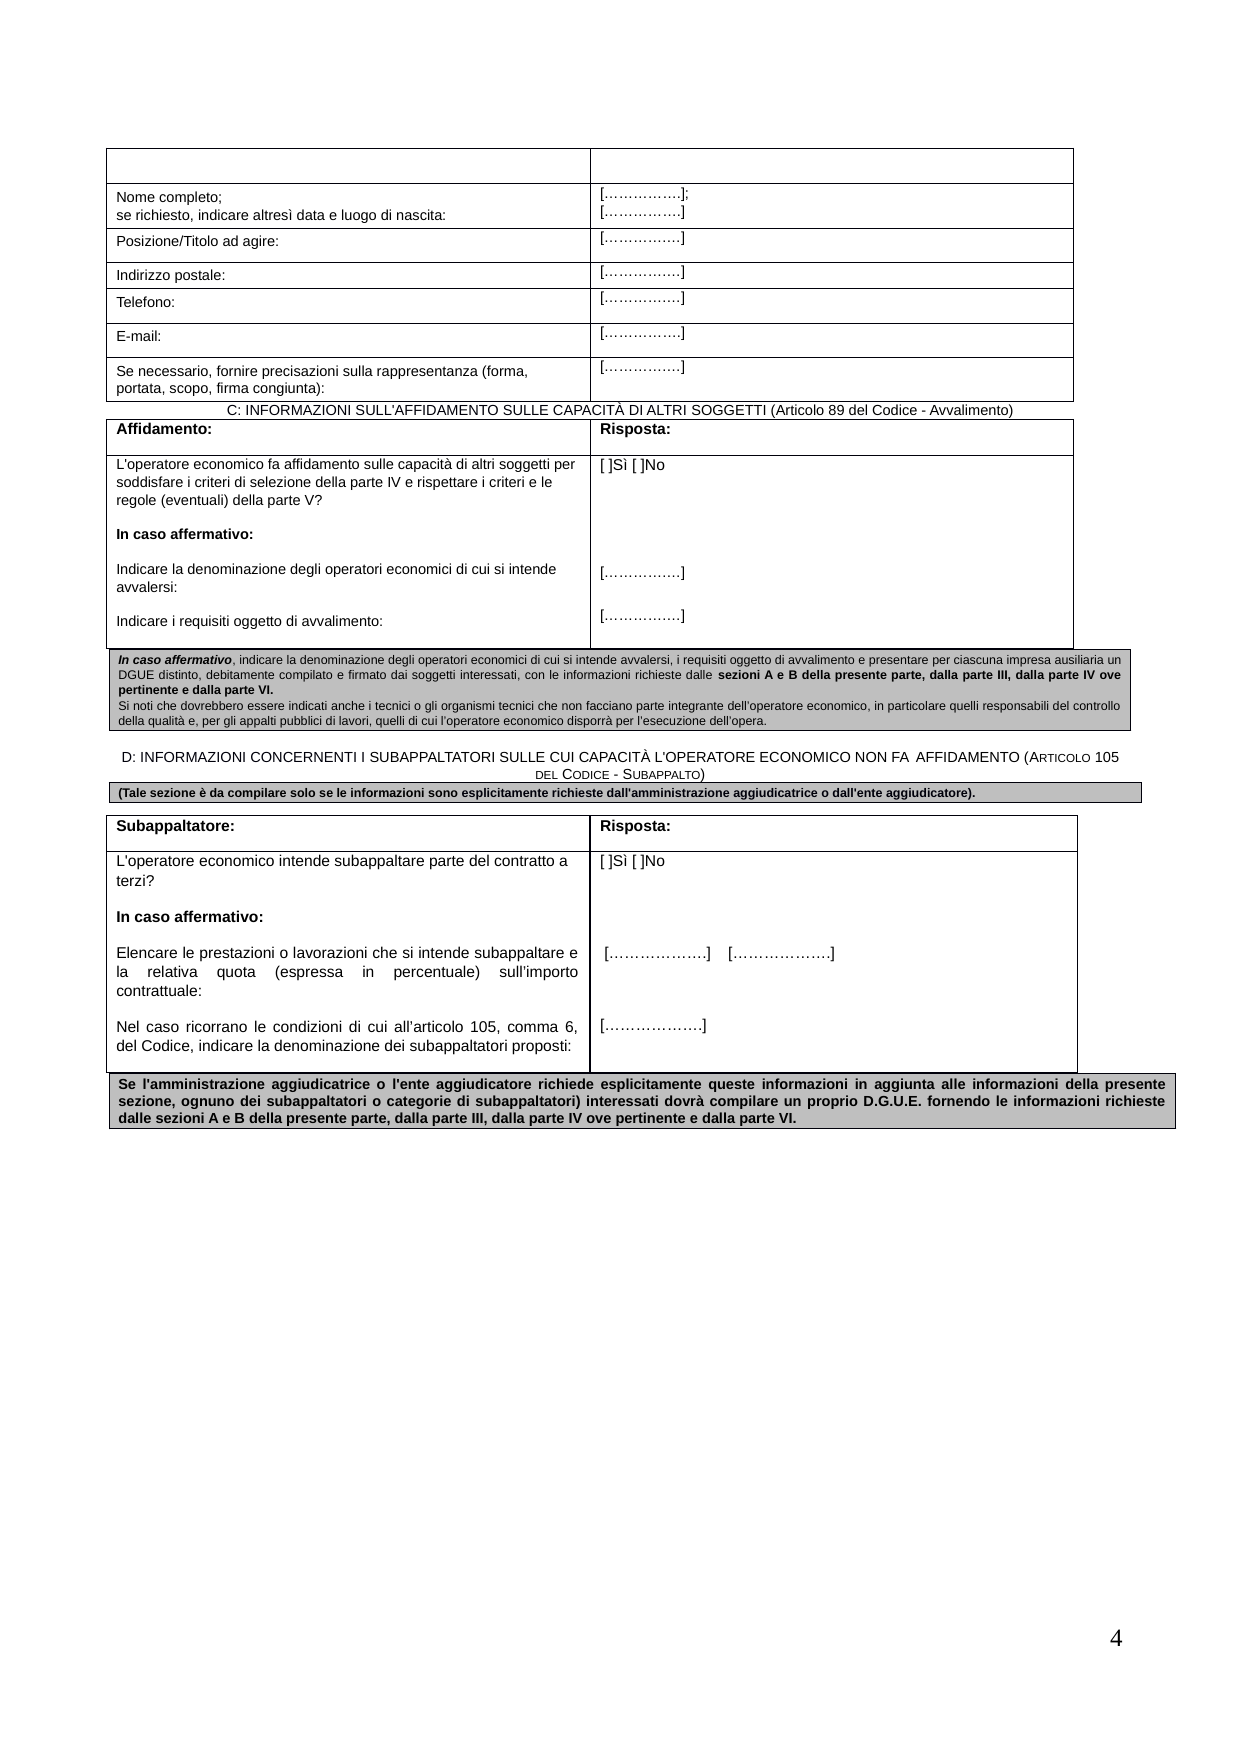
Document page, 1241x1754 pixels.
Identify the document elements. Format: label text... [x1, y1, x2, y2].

table_header Risposta: [591, 420, 1073, 454]
title (Tale sezione è da compilare solo se le informazioni sono esplicitamente richieste dall'amministrazione aggiudicatrice o dall'ente aggiudicatore). [110, 783, 1141, 802]
title C: Informazioni sull'affidamento SULLE Capacità di altri soggetti (Articolo 89 del Codice - Avvalimento) [118, 402, 1122, 419]
table_cell L'operatore economico fa affidamento sulle capacità di altri soggetti per soddisfare i criteri di selezione della parte IV e rispettare i criteri e le regole (eventuali) della parte V? In caso affermativo: Indicare la denominazione degli operatori economici di cui si intende avvalersi: Indicare i requisiti oggetto di avvalimento: [107, 456, 590, 648]
title Se l'amministrazione aggiudicatrice o l'ente aggiudicatore richiede esplicitamente queste informazioni in aggiunta alle informazioni della presente sezione, ognuno dei subappaltatori o categorie di subappaltatori) interessati dovrà compilare un proprio D.G.U.E. fornendo le informazioni richieste dalle sezioni A e B della presente parte, dalla parte III, dalla parte IV ove pertinente e dalla parte VI. [110, 1074, 1175, 1128]
table_header [591, 149, 1073, 183]
table_header Affidamento: [107, 420, 590, 454]
table_cell [………….…] [591, 263, 1073, 288]
table_cell [………….…] [591, 289, 1073, 322]
text Si noti che dovrebbero essere indicati anche i tecnici o gli organismi tecnici che non facciano parte integrante dell’operatore economico, in particolare quelli responsabili del controllo della qualità e, per gli appalti pubblici di lavori, quelli di cui l’operatore economico disporrà per l’esecuzione dell’opera. [110, 695, 1130, 730]
table_cell Se necessario, fornire precisazioni sulla rappresentanza (forma, portata, scopo, firma congiunta): [107, 358, 590, 401]
table_cell Indirizzo postale: [107, 263, 590, 288]
title D: Informazioni concernenti i subappaltatori sulle cui capacità l'operatore economico non fa affidamento (Articolo 105 del Codice - Subappalto) [118, 749, 1122, 782]
table_header Subappaltatore: [107, 816, 589, 851]
table_cell Telefono: [107, 289, 590, 322]
table_cell [………….…] [591, 229, 1073, 262]
table_cell [ ]Sì [ ]No [………….…] [………….…] [591, 456, 1073, 648]
table_cell [ ]Sì [ ]No [……………….] [……………….] [……………….] [591, 852, 1077, 1072]
table_cell E-mail: [107, 324, 590, 357]
table_cell […………….] [591, 324, 1073, 357]
table_header [107, 149, 590, 183]
table_cell Posizione/Titolo ad agire: [107, 229, 590, 262]
table_cell [………….…] [591, 358, 1073, 401]
table_cell […………….]; […………….] [591, 184, 1073, 227]
table_cell Nome completo; se richiesto, indicare altresì data e luogo di nascita: [107, 184, 590, 227]
text In caso affermativo, indicare la denominazione degli operatori economici di cui si intende avvalersi, i requisiti oggetto di avvalimento e presentare per ciascuna impresa ausiliaria un DGUE distinto, debitamente compilato e firmato dai soggetti interessati, con le informazioni richieste dalle sezioni A e B della presente parte, dalla parte III, dalla parte IV ove pertinente e dalla parte VI. [110, 650, 1130, 695]
table_header Risposta: [591, 816, 1077, 851]
table_cell L'operatore economico intende subappaltare parte del contratto a terzi? In caso affermativo: Elencare le prestazioni o lavorazioni che si intende subappaltare e la relativa quota (espressa in percentuale) sull’importo contrattuale: Nel caso ricorrano le condizioni di cui all’articolo 105, comma 6, del Codice, indicare la denominazione dei subappaltatori proposti: [107, 852, 589, 1072]
